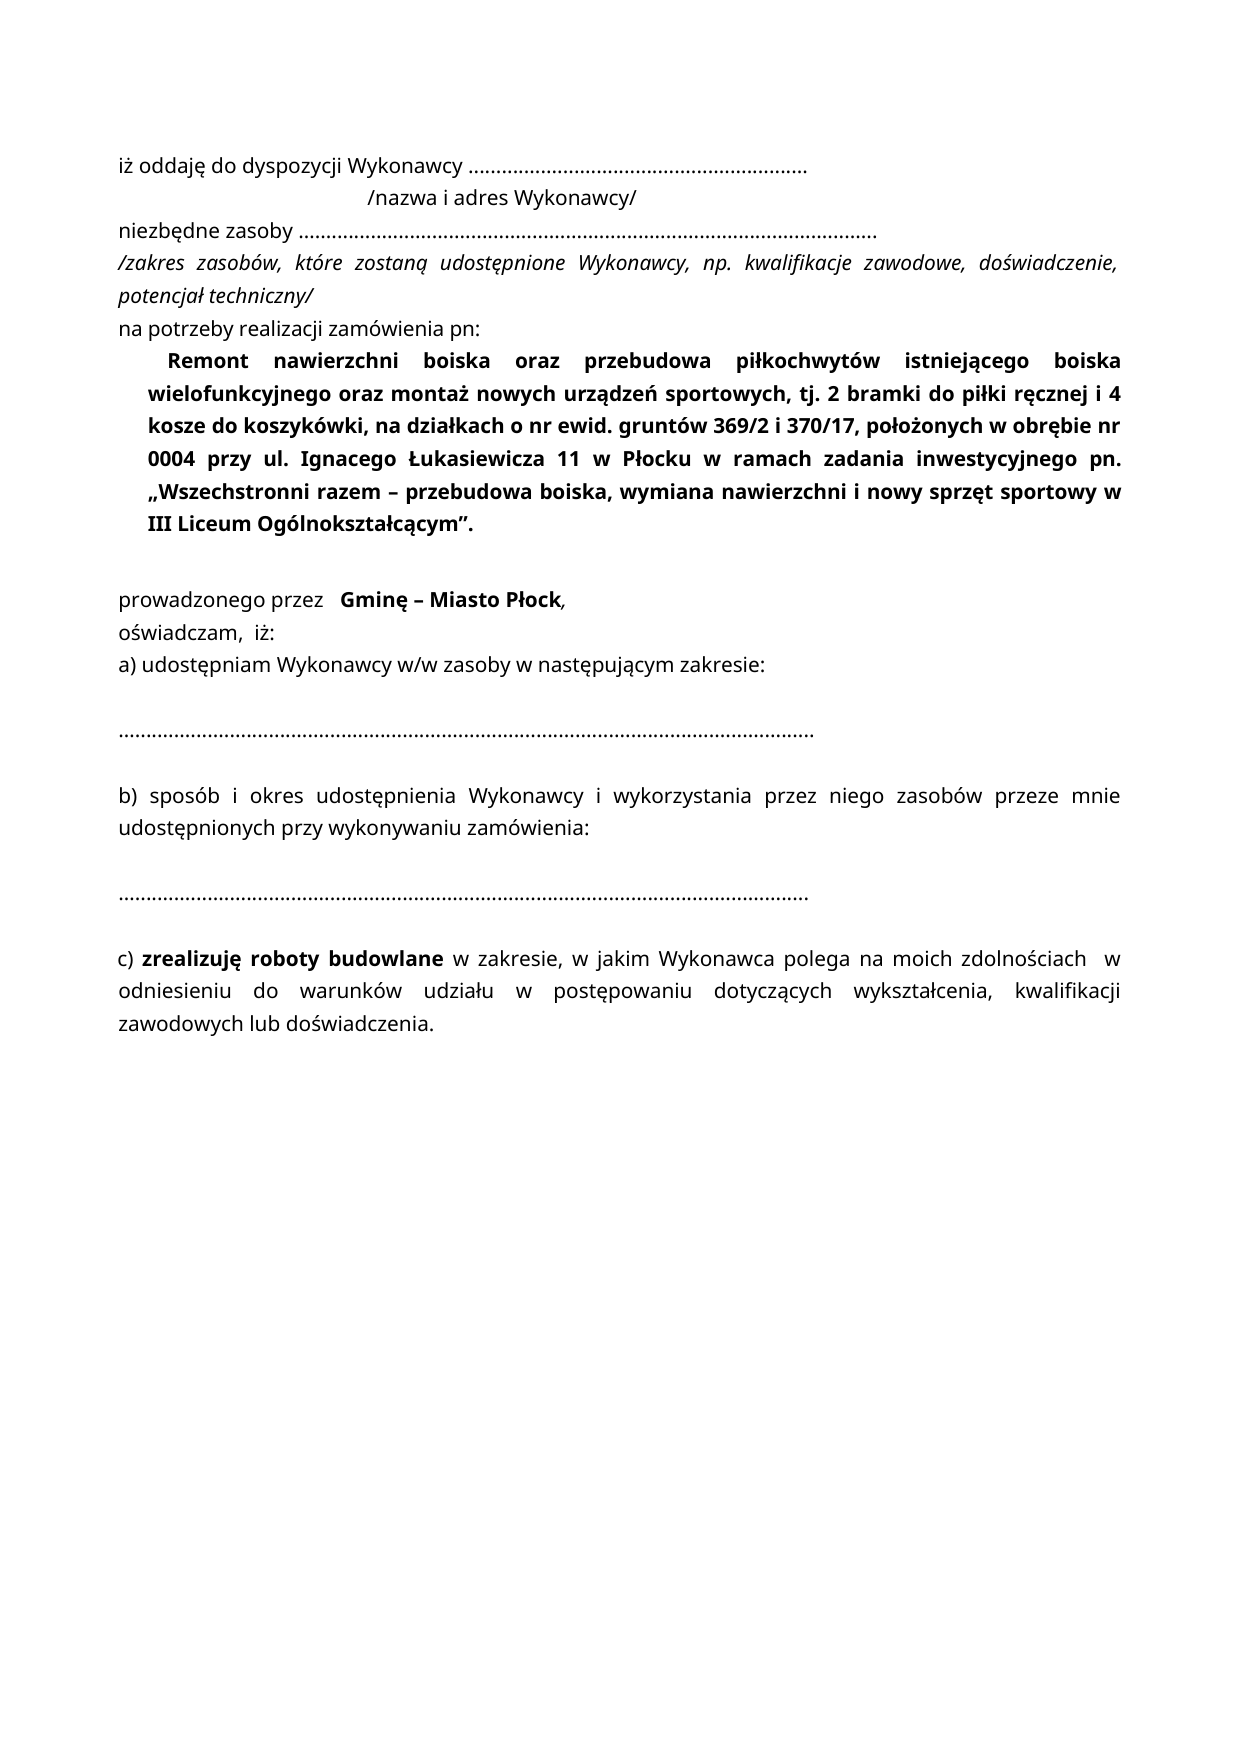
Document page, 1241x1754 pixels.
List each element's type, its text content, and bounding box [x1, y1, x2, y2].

text Remont nawierzchni boiska oraz przebudowa piłkochwytów istniejącego boiska wielofunkcyjnego oraz montaż nowych urządzeń sportowych, tj. 2 bramki do piłki ręcznej i 4 kosze do koszykówki, na działkach o nr ewid. gruntów 369/2 i 370/17, położonych w obrębie nr 0004 przy ul. Ignacego Łukasiewicza 11 w Płocku w ramach zadania inwestycyjnego pn. „Wszechstronni razem – przebudowa boiska, wymiana nawierzchni i nowy sprzęt sportowy w III Liceum Ogólnokształcącym”. [118, 346, 1122, 538]
text niezbędne zasoby …..................................................................................................... [118, 216, 1122, 244]
text …......................................................................................................................... [118, 878, 1122, 907]
text a) udostępniam Wykonawcy w/w zasoby w następującym zakresie: [118, 650, 1122, 679]
text iż oddaję do dyspozycji Wykonawcy ............................................................. [118, 151, 1122, 179]
text b) sposób i okres udostępnienia Wykonawcy i wykorzystania przez niego zasobów przeze mnie udostępnionych przy wykonywaniu zamówienia: [118, 781, 1122, 842]
text ….......................................................................................................................... [118, 716, 1122, 744]
text oświadczam, iż: [118, 618, 1122, 646]
text na potrzeby realizacji zamówienia pn: [118, 314, 1122, 342]
text /zakres zasobów, które zostaną udostępnione Wykonawcy, np. kwalifikacje zawodowe, doświadczenie, potencjał techniczny/ [118, 248, 1122, 309]
text /nazwa i adres Wykonawcy/ [118, 183, 1122, 212]
text prowadzonego przez Gminę – Miasto Płock, [118, 585, 1122, 613]
text c) zrealizuję roboty budowlane w zakresie, w jakim Wykonawca polega na moich zdolnościach w odniesieniu do warunków udziału w postępowaniu dotyczących wykształcenia, kwalifikacji zawodowych lub doświadczenia. [117, 944, 1122, 1037]
